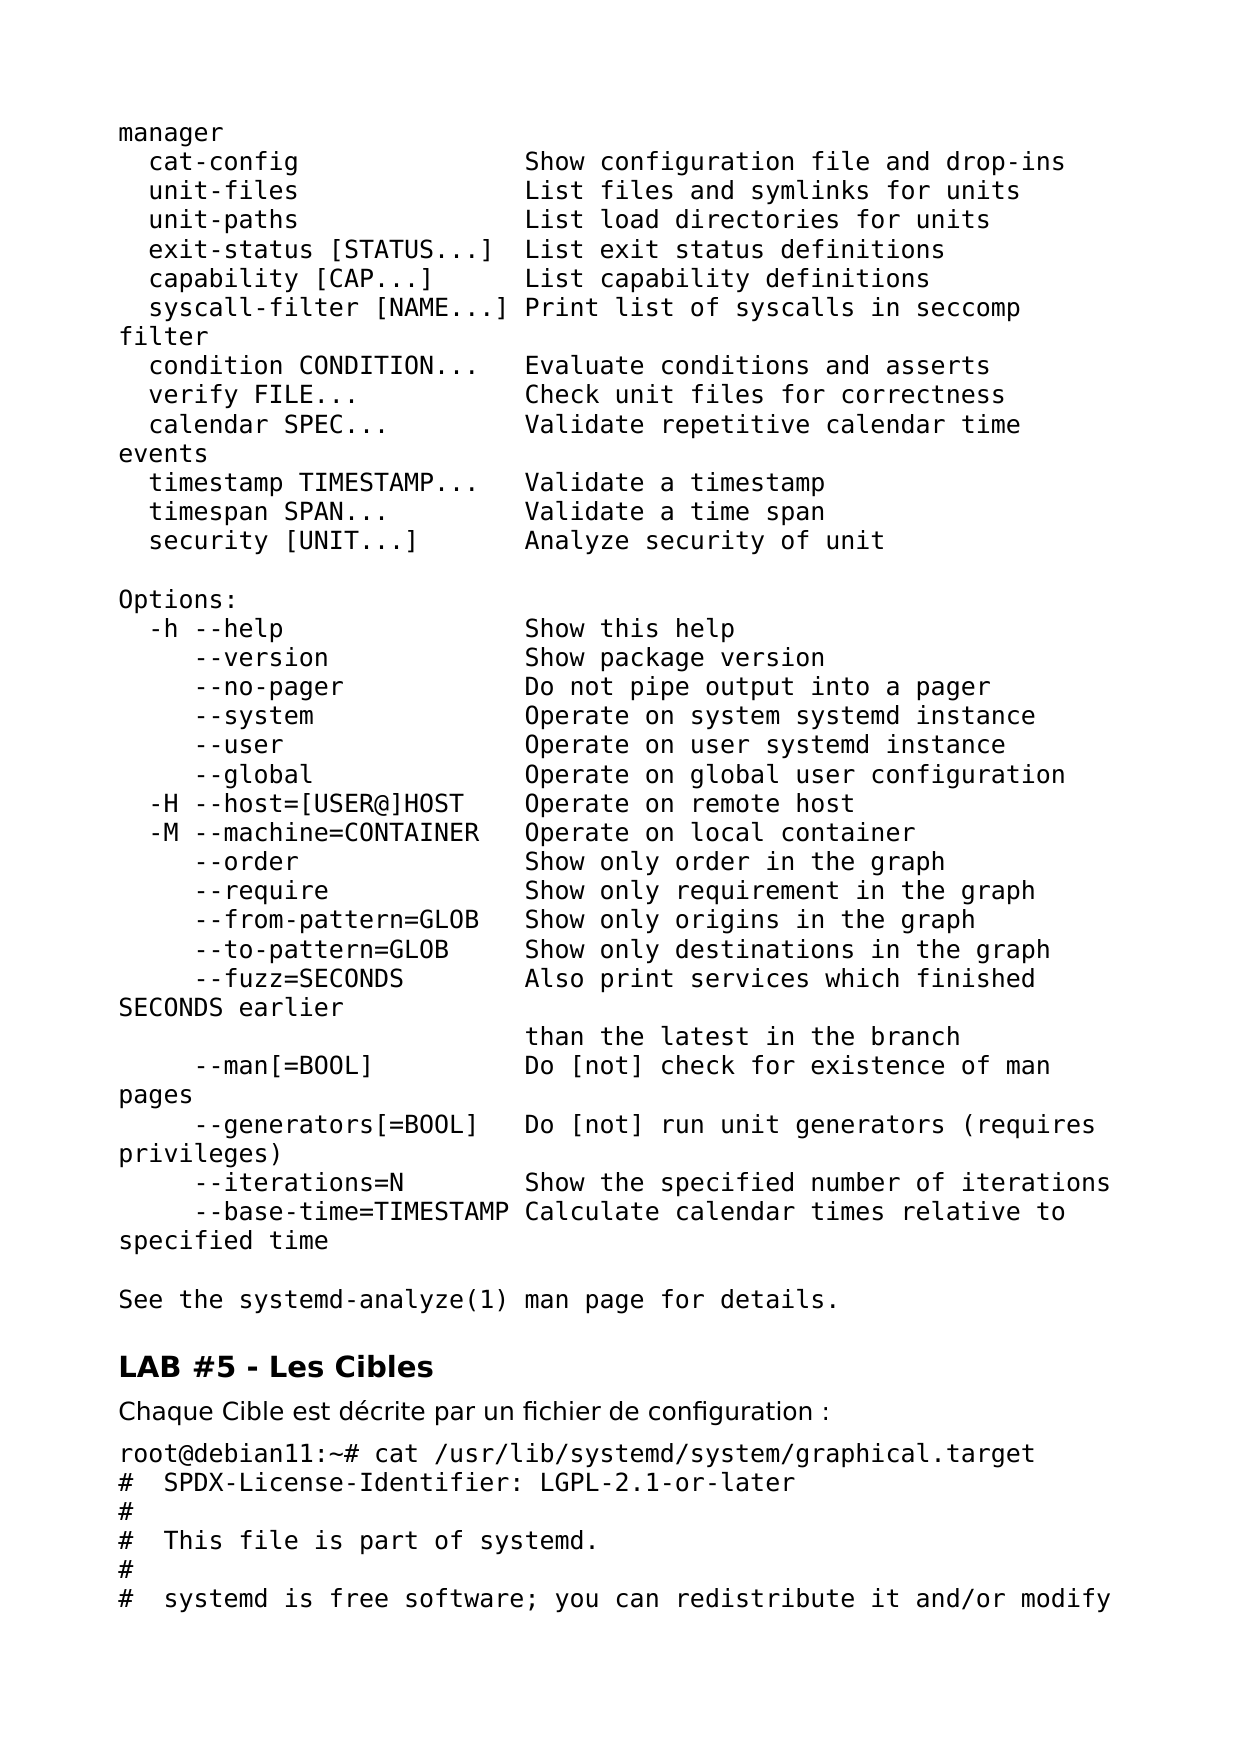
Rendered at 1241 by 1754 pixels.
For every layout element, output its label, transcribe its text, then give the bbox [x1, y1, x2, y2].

text Chaque Cible est décrite par un fichier de configuration : [118, 1397, 1122, 1426]
text manager cat-config Show configuration file and drop-ins unit-files List files and symlinks for units unit-paths List load directories for units exit-status [STATUS...] List exit status definitions capability [CAP...] List capability definitions syscall-filter [NAME...] Print list of syscalls in seccomp filter condition CONDITION... Evaluate conditions and asserts verify FILE... Check unit files for correctness calendar SPEC... Validate repetitive calendar time events timestamp TIMESTAMP... Validate a timestamp timespan SPAN... Validate a time span security [UNIT...] Analyze security of unit Options: -h --help Show this help --version Show package version --no-pager Do not pipe output into a pager --system Operate on system systemd instance --user Operate on user systemd instance --global Operate on global user configuration -H --host=[USER@]HOST Operate on remote host -M --machine=CONTAINER Operate on local container --order Show only order in the graph --require Show only requirement in the graph --from-pattern=GLOB Show only origins in the graph --to-pattern=GLOB Show only destinations in the graph --fuzz=SECONDS Also print services which finished SECONDS earlier than the latest in the branch --man[=BOOL] Do [not] check for existence of man pages --generators[=BOOL] Do [not] run unit generators (requires privileges) --iterations=N Show the specified number of iterations --base-time=TIMESTAMP Calculate calendar times relative to specified time See the systemd-analyze(1) man page for details. [118, 118, 1122, 1314]
text root@debian11:~# cat /usr/lib/systemd/system/graphical.target # SPDX-License-Identifier: LGPL-2.1-or-later # # This file is part of systemd. # # systemd is free software; you can redistribute it and/or modify [118, 1439, 1122, 1614]
subtitle LAB #5 - Les Cibles [118, 1351, 1122, 1385]
